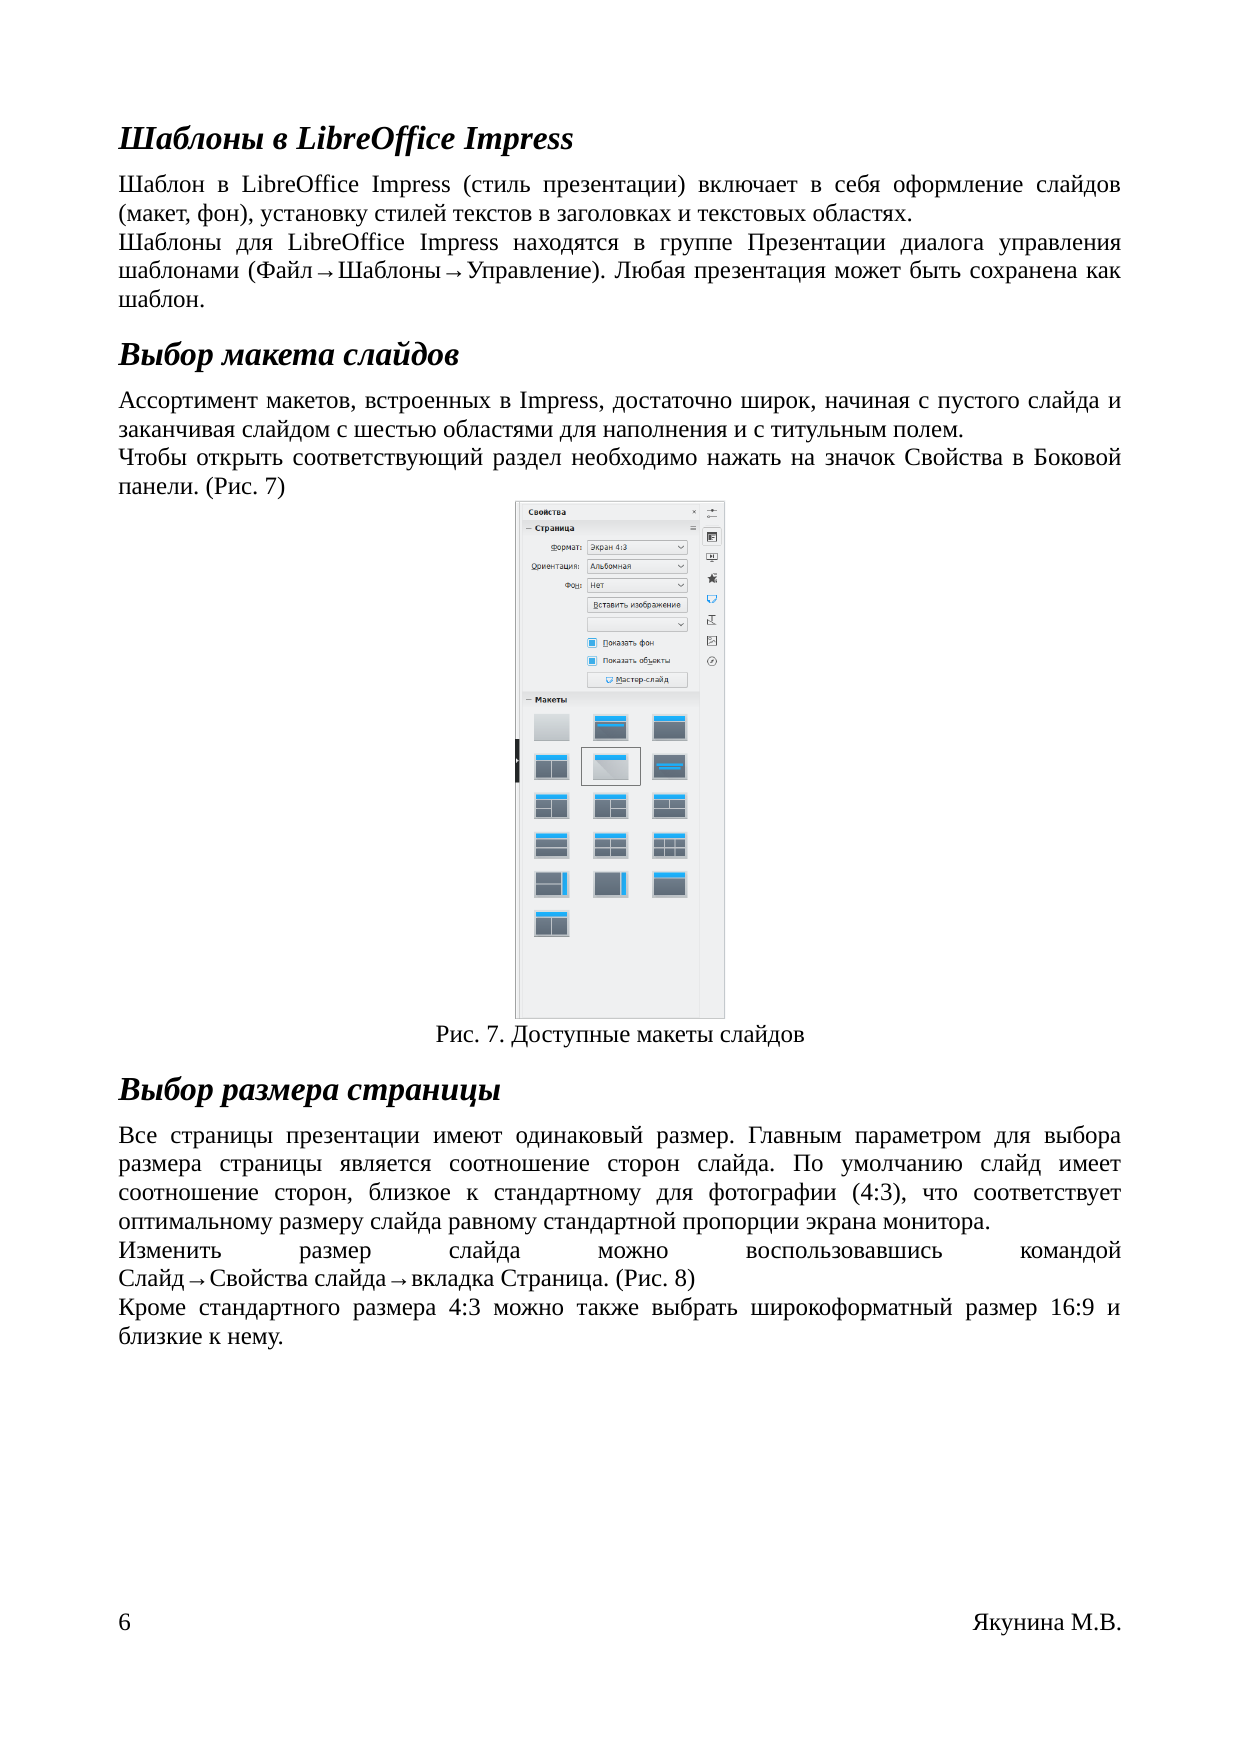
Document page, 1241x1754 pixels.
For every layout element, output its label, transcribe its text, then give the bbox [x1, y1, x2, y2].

text Рис. 7. Доступные макеты слайдов [118, 500, 1122, 1048]
text Кроме стандартного размера 4:3 можно также выбрать широкоформатный размер 16:9 и близкие к нему. [118, 1292, 1122, 1350]
text Чтобы открыть соответствующий раздел необходимо нажать на значок Свойства в Боковой панели. (Рис. 7) [118, 442, 1122, 500]
text Ассортимент макетов, встроенных в Impress, достаточно широк, начиная с пустого слайда и заканчивая слайдом с шестью областями для наполнения и с титульным полем. [118, 385, 1122, 442]
subtitle Выбор размера страницы [118, 1068, 1122, 1107]
text Изменить размер слайда можно воспользовавшись командой Слайд→Свойства слайда→вкладка Страница. (Рис. 8) [118, 1235, 1122, 1292]
subtitle Шаблоны в LibreOffice Impress [118, 118, 1122, 157]
picture [515, 500, 725, 1019]
text Шаблон в LibreOffice Impress (стиль презентации) включает в себя оформление слайдов (макет, фон), установку стилей текстов в заголовках и текстовых областях. [118, 169, 1122, 227]
text Все страницы презентации имеют одинаковый размер. Главным параметром для выбора размера страницы является соотношение сторон слайда. По умолчанию слайд имеет соотношение сторон, близкое к стандартному для фотографии (4:3), что соответствует оптимальному размеру слайда равному стандартной пропорции экрана монитора. [118, 1120, 1122, 1235]
subtitle Выбор макета слайдов [118, 334, 1122, 372]
text Шаблоны для LibreOffice Impress находятся в группе Презентации диалога управления шаблонами (Файл→Шаблоны→Управление). Любая презентация может быть сохранена как шаблон. [118, 227, 1122, 313]
